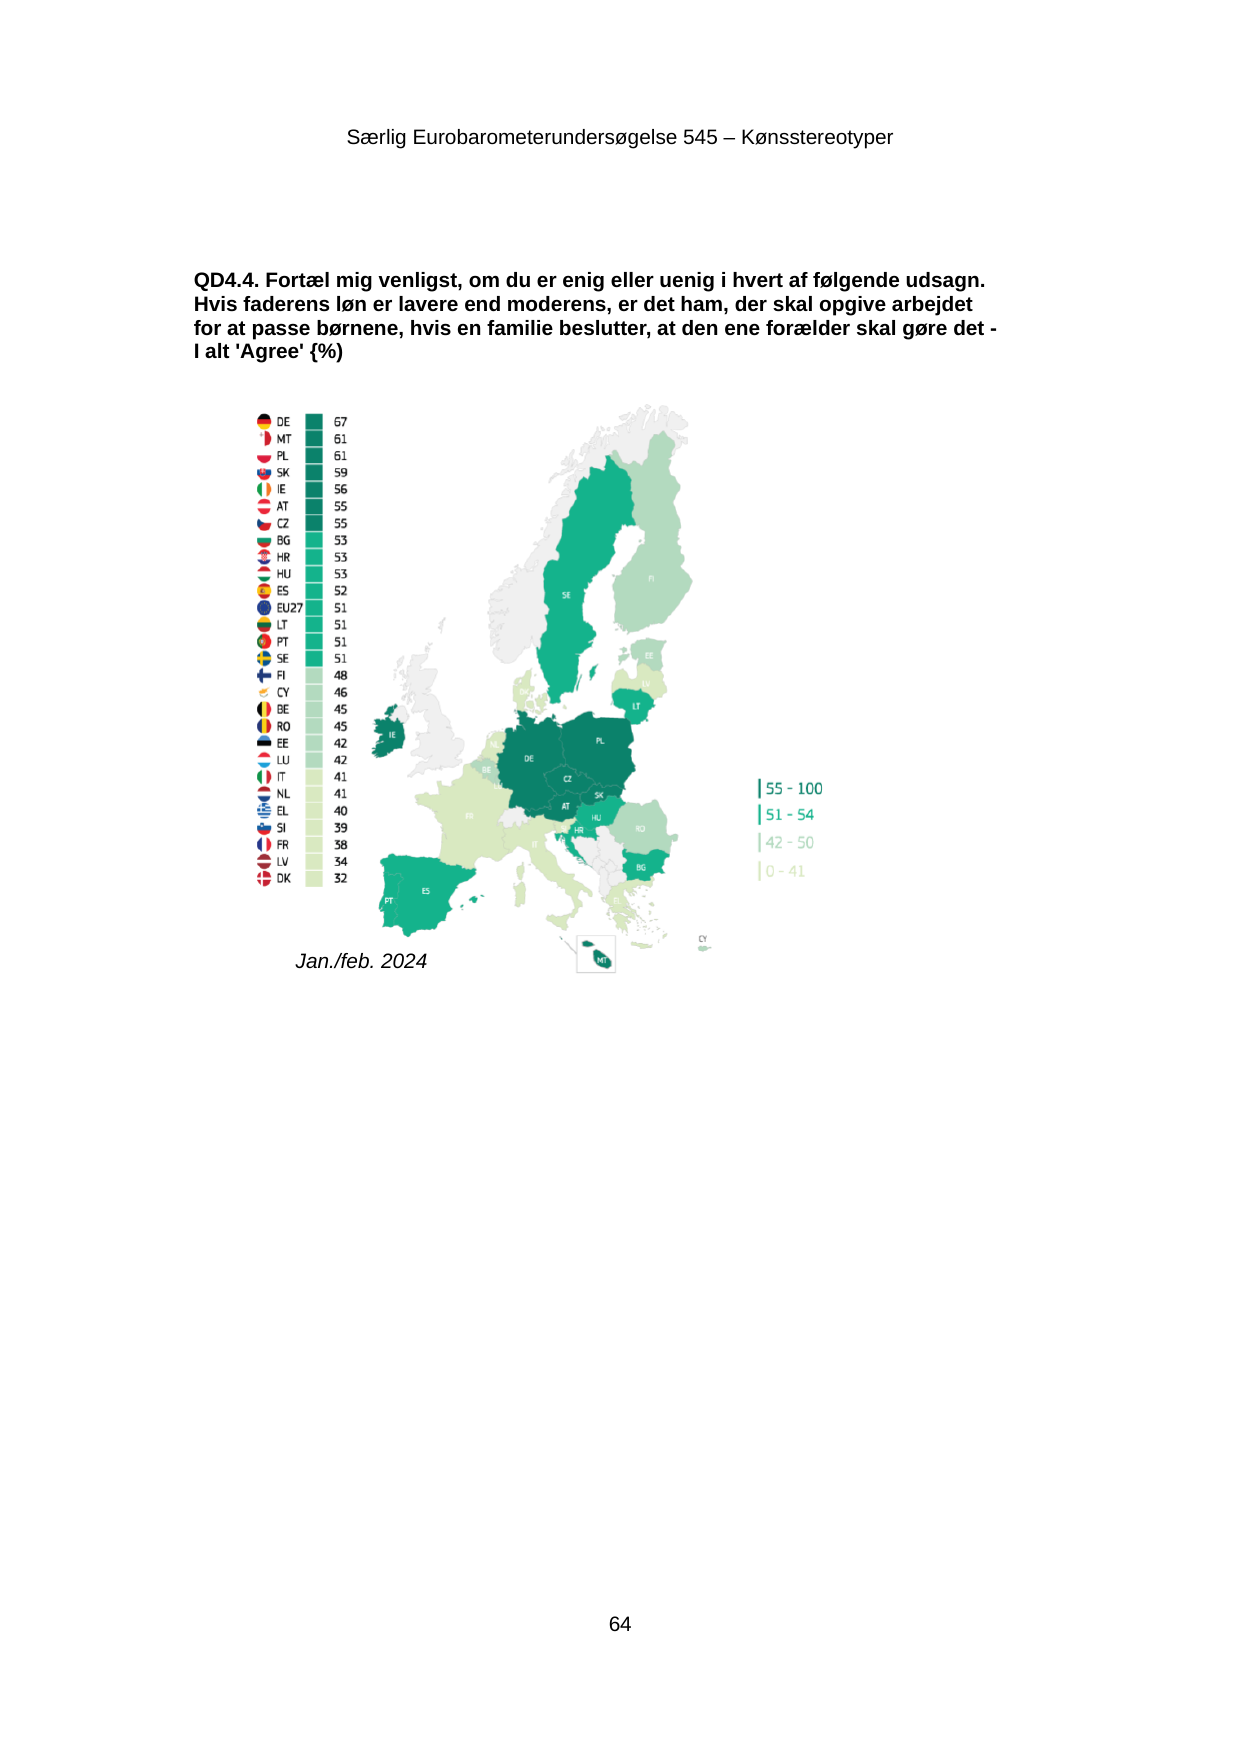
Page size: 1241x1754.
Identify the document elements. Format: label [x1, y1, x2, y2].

picture [243, 398, 835, 974]
